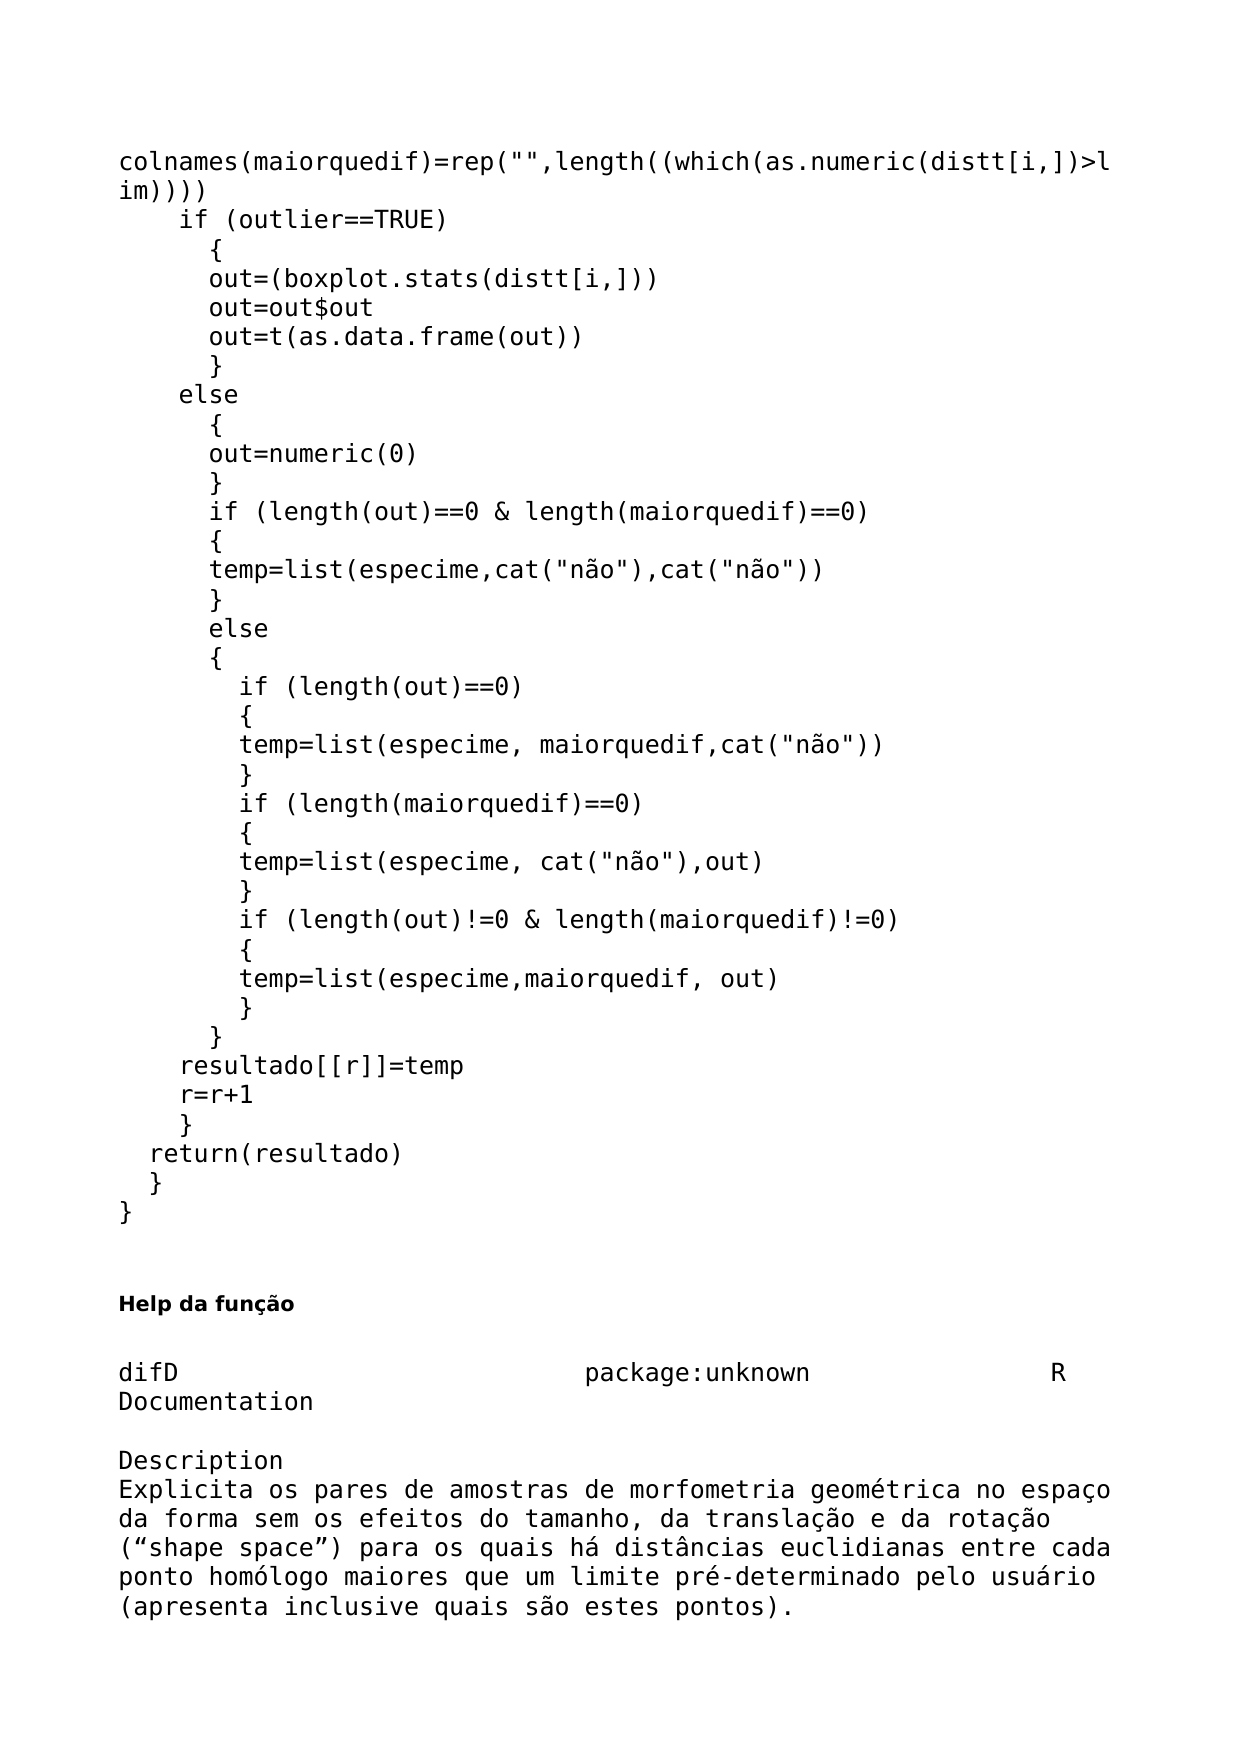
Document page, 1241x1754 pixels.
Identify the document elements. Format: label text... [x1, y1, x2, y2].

subtitle Help da função [118, 1292, 1122, 1317]
text difD package:unknown R Documentation Description Explicita os pares de amostras de morfometria geométrica no espaço da forma sem os efeitos do tamanho, da translação e da rotação (“shape space”) para os quais há distâncias euclidianas entre cada ponto homólogo maiores que um limite pré-determinado pelo usuário (apresenta inclusive quais são estes pontos). [118, 1329, 1122, 1621]
text colnames(maiorquedif)=rep("",length((which(as.numeric(distt[i,])>lim)))) if (outlier==TRUE) { out=(boxplot.stats(distt[i,])) out=out$out out=t(as.data.frame(out)) } else { out=numeric(0) } if (length(out)==0 & length(maiorquedif)==0) { temp=list(especime,cat("não"),cat("não")) } else { if (length(out)==0) { temp=list(especime, maiorquedif,cat("não")) } if (length(maiorquedif)==0) { temp=list(especime, cat("não"),out) } if (length(out)!=0 & length(maiorquedif)!=0) { temp=list(especime,maiorquedif, out) } } resultado[[r]]=temp r=r+1 } return(resultado) } } [118, 118, 1122, 1256]
